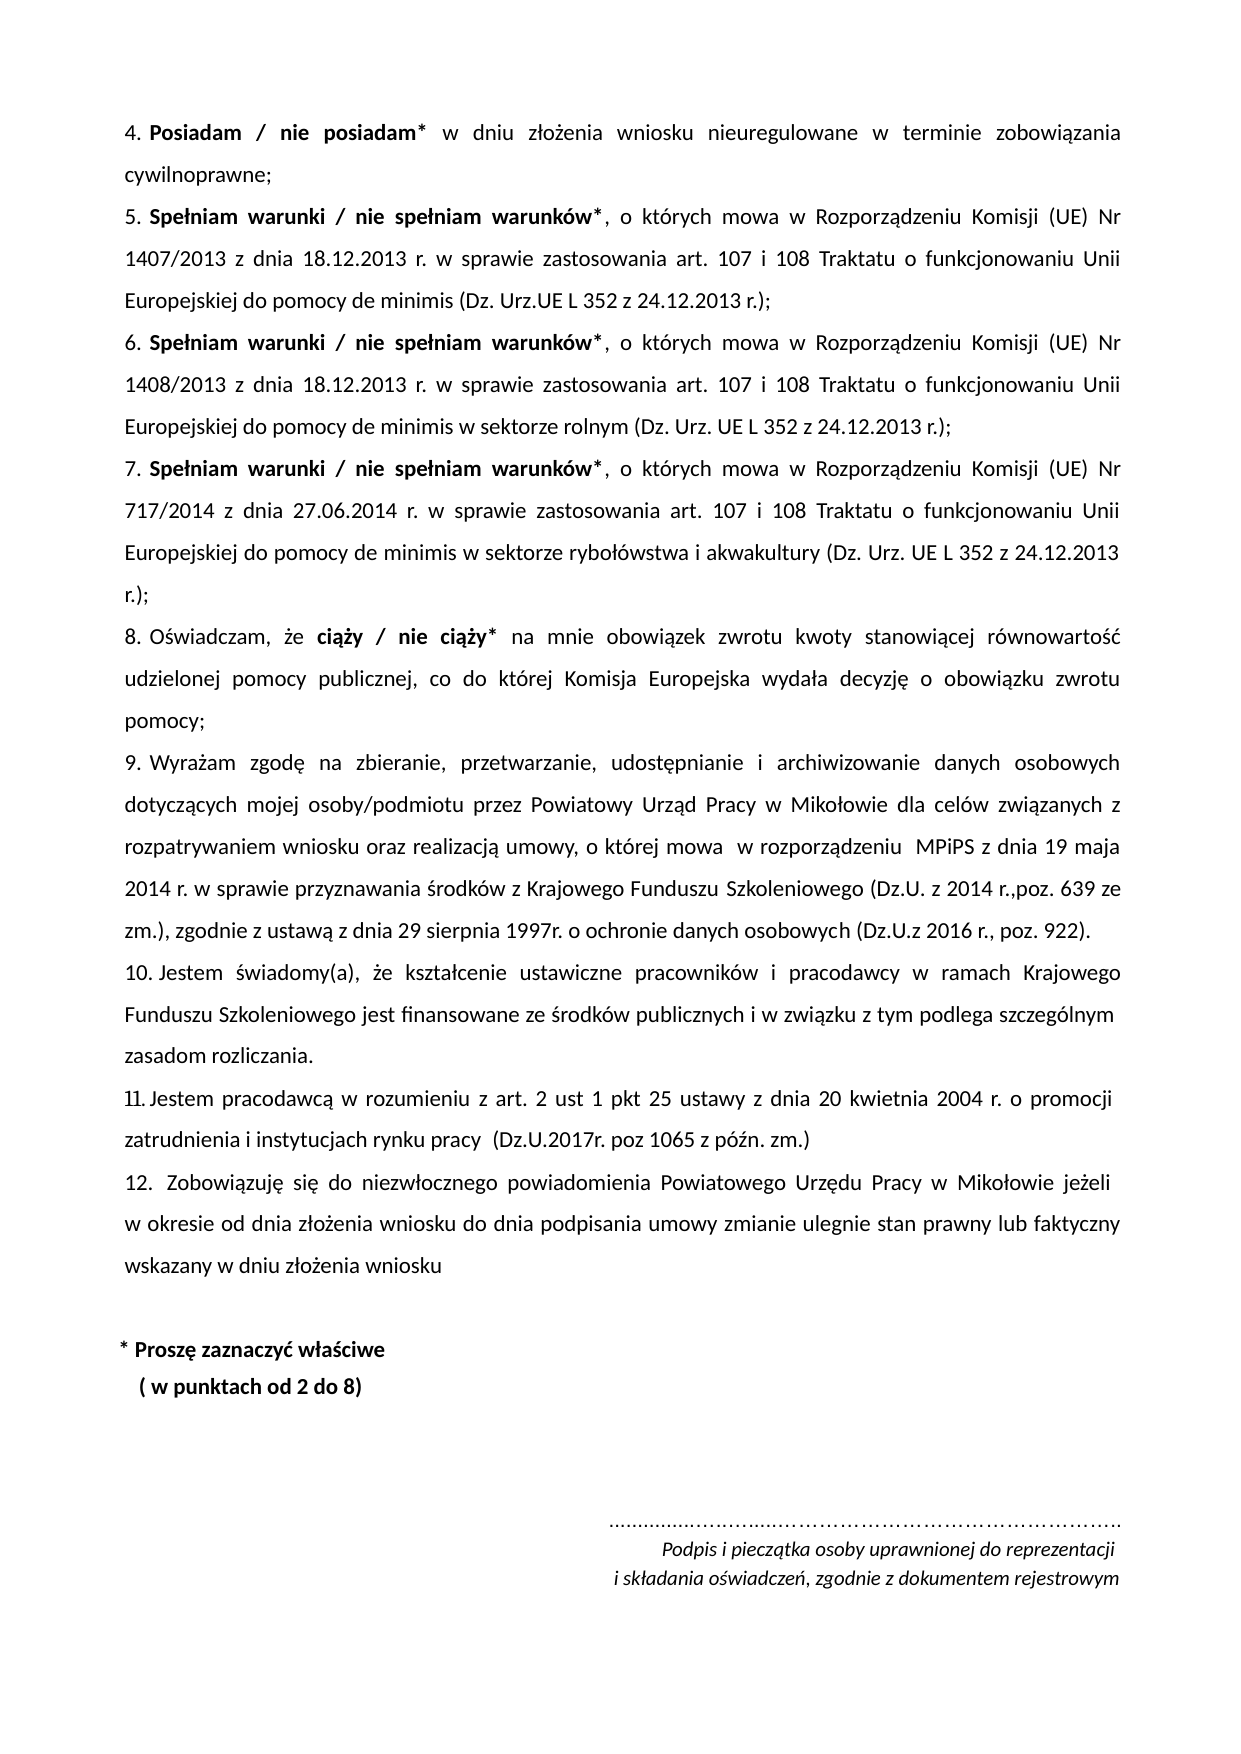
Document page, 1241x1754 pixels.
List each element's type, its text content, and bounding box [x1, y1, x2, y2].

list Spełniam warunki / nie spełniam warunków*, o których mowa w Rozporządzeniu Komisji (UE) Nr 1408/2013 z dnia 18.12.2013 r. w sprawie zastosowania art. 107 i 108 Traktatu o funkcjonowaniu Unii Europejskiej do pomocy de minimis w sektorze rolnym (Dz. Urz. UE L 352 z 24.12.2013 r.); [124, 328, 1122, 440]
text * Proszę zaznaczyć właściwe [118, 1336, 1122, 1363]
list Spełniam warunki / nie spełniam warunków*, o których mowa w Rozporządzeniu Komisji (UE) Nr 717/2014 z dnia 27.06.2014 r. w sprawie zastosowania art. 107 i 108 Traktatu o funkcjonowaniu Unii Europejskiej do pomocy de minimis w sektorze rybołówstwa i akwakultury (Dz. Urz. UE L 352 z 24.12.2013 r.); [124, 454, 1122, 608]
list Wyrażam zgodę na zbieranie, przetwarzanie, udostępnianie i archiwizowanie danych osobowych dotyczących mojej osoby/podmiotu przez Powiatowy Urząd Pracy w Mikołowie dla celów związanych z rozpatrywaniem wniosku oraz realizacją umowy, o której mowa w rozporządzeniu MPiPS z dnia 19 maja 2014 r. w sprawie przyznawania środków z Krajowego Funduszu Szkoleniowego (Dz.U. z 2014 r.,poz. 639 ze zm.), zgodnie z ustawą z dnia 29 sierpnia 1997r. o ochronie danych osobowych (Dz.U.z 2016 r., poz. 922). [124, 748, 1122, 944]
list Zobowiązuję się do niezwłocznego powiadomienia Powiatowego Urzędu Pracy w Mikołowie jeżeli w okresie od dnia złożenia wniosku do dnia podpisania umowy zmianie ulegnie stan prawny lub faktyczny wskazany w dniu złożenia wniosku [124, 1168, 1122, 1279]
list Spełniam warunki / nie spełniam warunków*, o których mowa w Rozporządzeniu Komisji (UE) Nr 1407/2013 z dnia 18.12.2013 r. w sprawie zastosowania art. 107 i 108 Traktatu o funkcjonowaniu Unii Europejskiej do pomocy de minimis (Dz. Urz.UE L 352 z 24.12.2013 r.); [124, 202, 1122, 314]
list Posiadam / nie posiadam* w dniu złożenia wniosku nieuregulowane w terminie zobowiązania cywilnoprawne; [124, 118, 1122, 188]
list Oświadczam, że ciąży / nie ciąży* na mnie obowiązek zwrotu kwoty stanowiącej równowartość udzielonej pomocy publicznej, co do której Komisja Europejska wydała decyzję o obowiązku zwrotu pomocy; [124, 622, 1122, 734]
text Podpis i pieczątka osoby uprawnionej do reprezentacji i składania oświadczeń, zgodnie z dokumentem rejestrowym [118, 1536, 1122, 1590]
list Jestem pracodawcą w rozumieniu z art. 2 ust 1 pkt 25 ustawy z dnia 20 kwietnia 2004 r. o promocji zatrudnienia i instytucjach rynku pracy (Dz.U.2017r. poz 1065 z późn. zm.) [124, 1084, 1122, 1154]
list Jestem świadomy(a), że kształcenie ustawiczne pracowników i pracodawcy w ramach Krajowego Funduszu Szkoleniowego jest finansowane ze środków publicznych i w związku z tym podlega szczególnym zasadom rozliczania. [124, 958, 1122, 1070]
text ( w punktach od 2 do 8) [118, 1372, 1122, 1400]
text ...............…..….....………………………………………….. [118, 1508, 1122, 1532]
